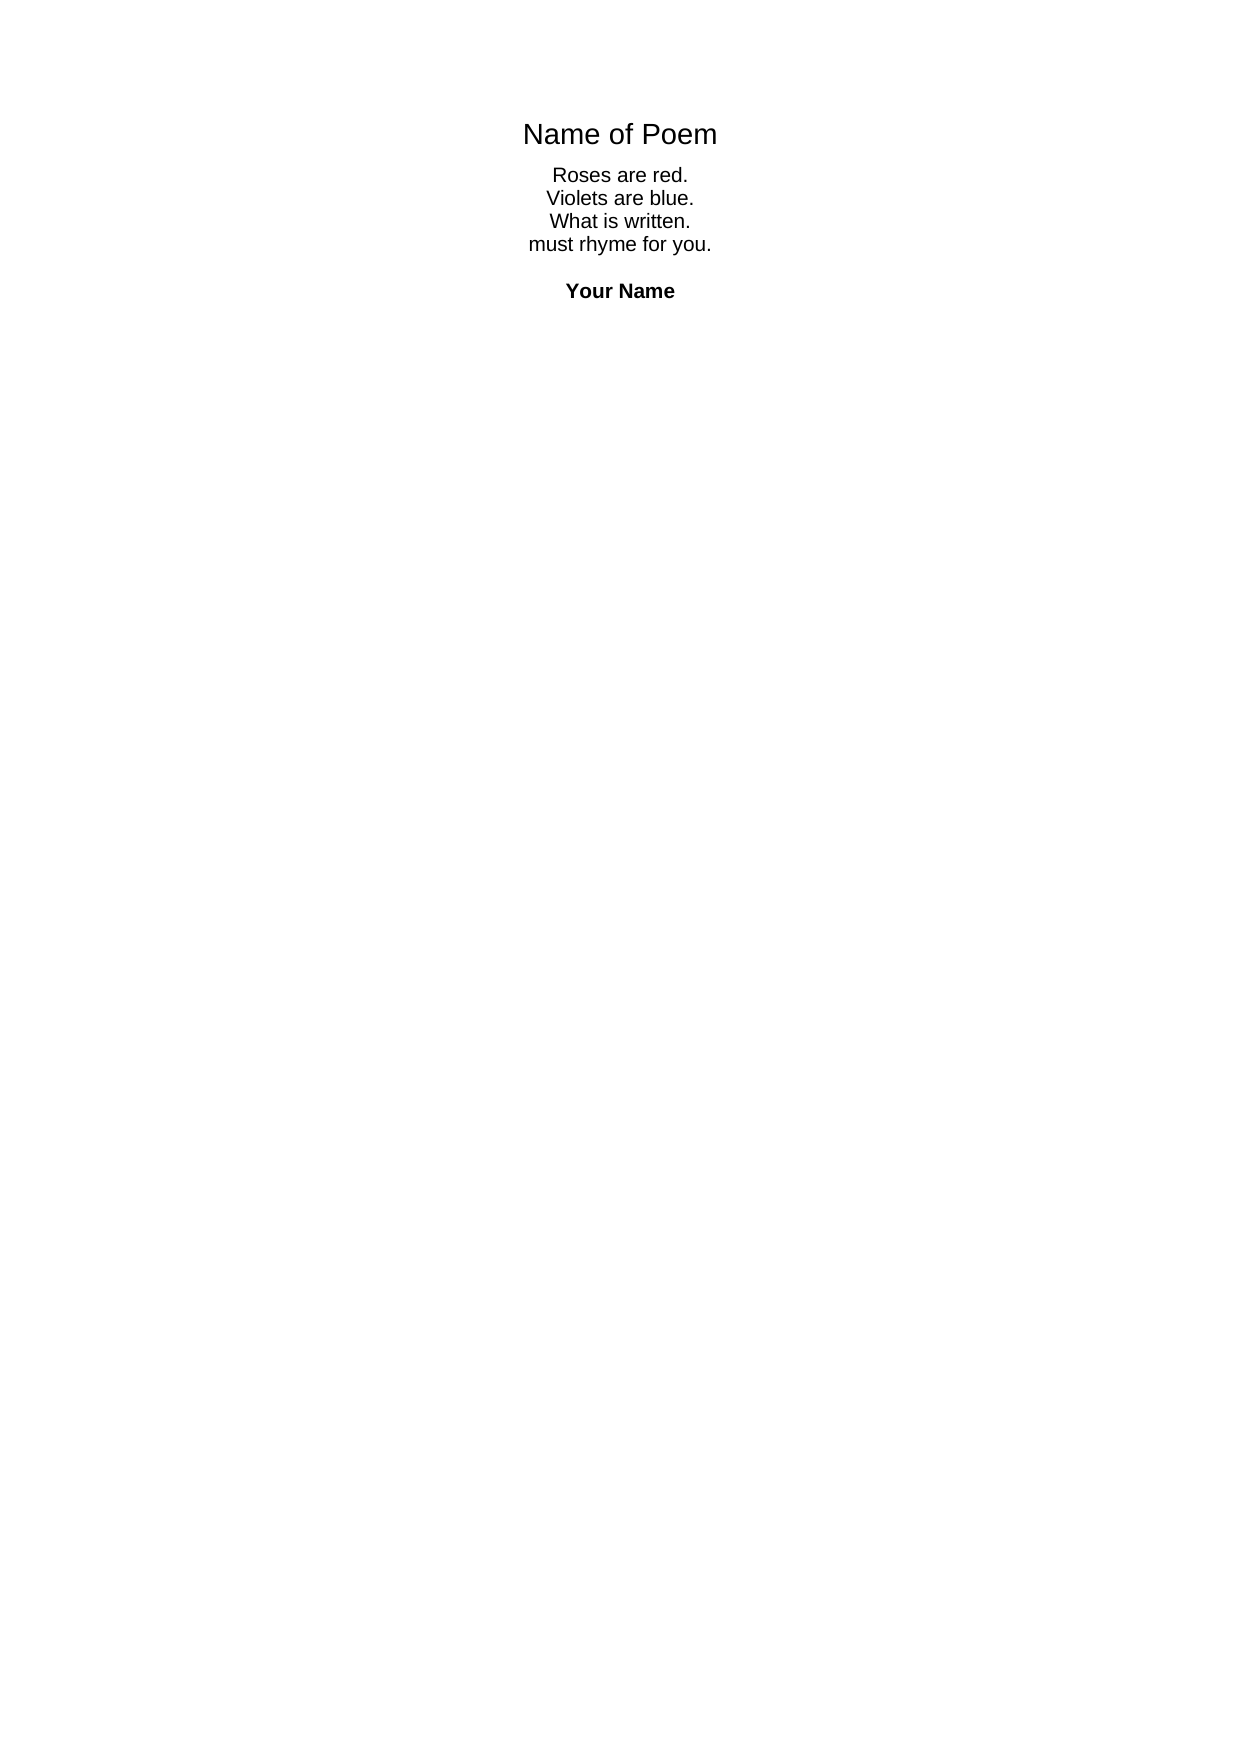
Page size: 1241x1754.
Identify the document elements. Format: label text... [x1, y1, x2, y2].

text must rhyme for you. [118, 233, 1122, 256]
text Roses are red. [118, 163, 1122, 187]
text What is written. [118, 210, 1122, 233]
text Violets are blue. [118, 187, 1122, 210]
text Your Name [118, 279, 1122, 303]
subtitle Name of Poem [118, 118, 1122, 151]
